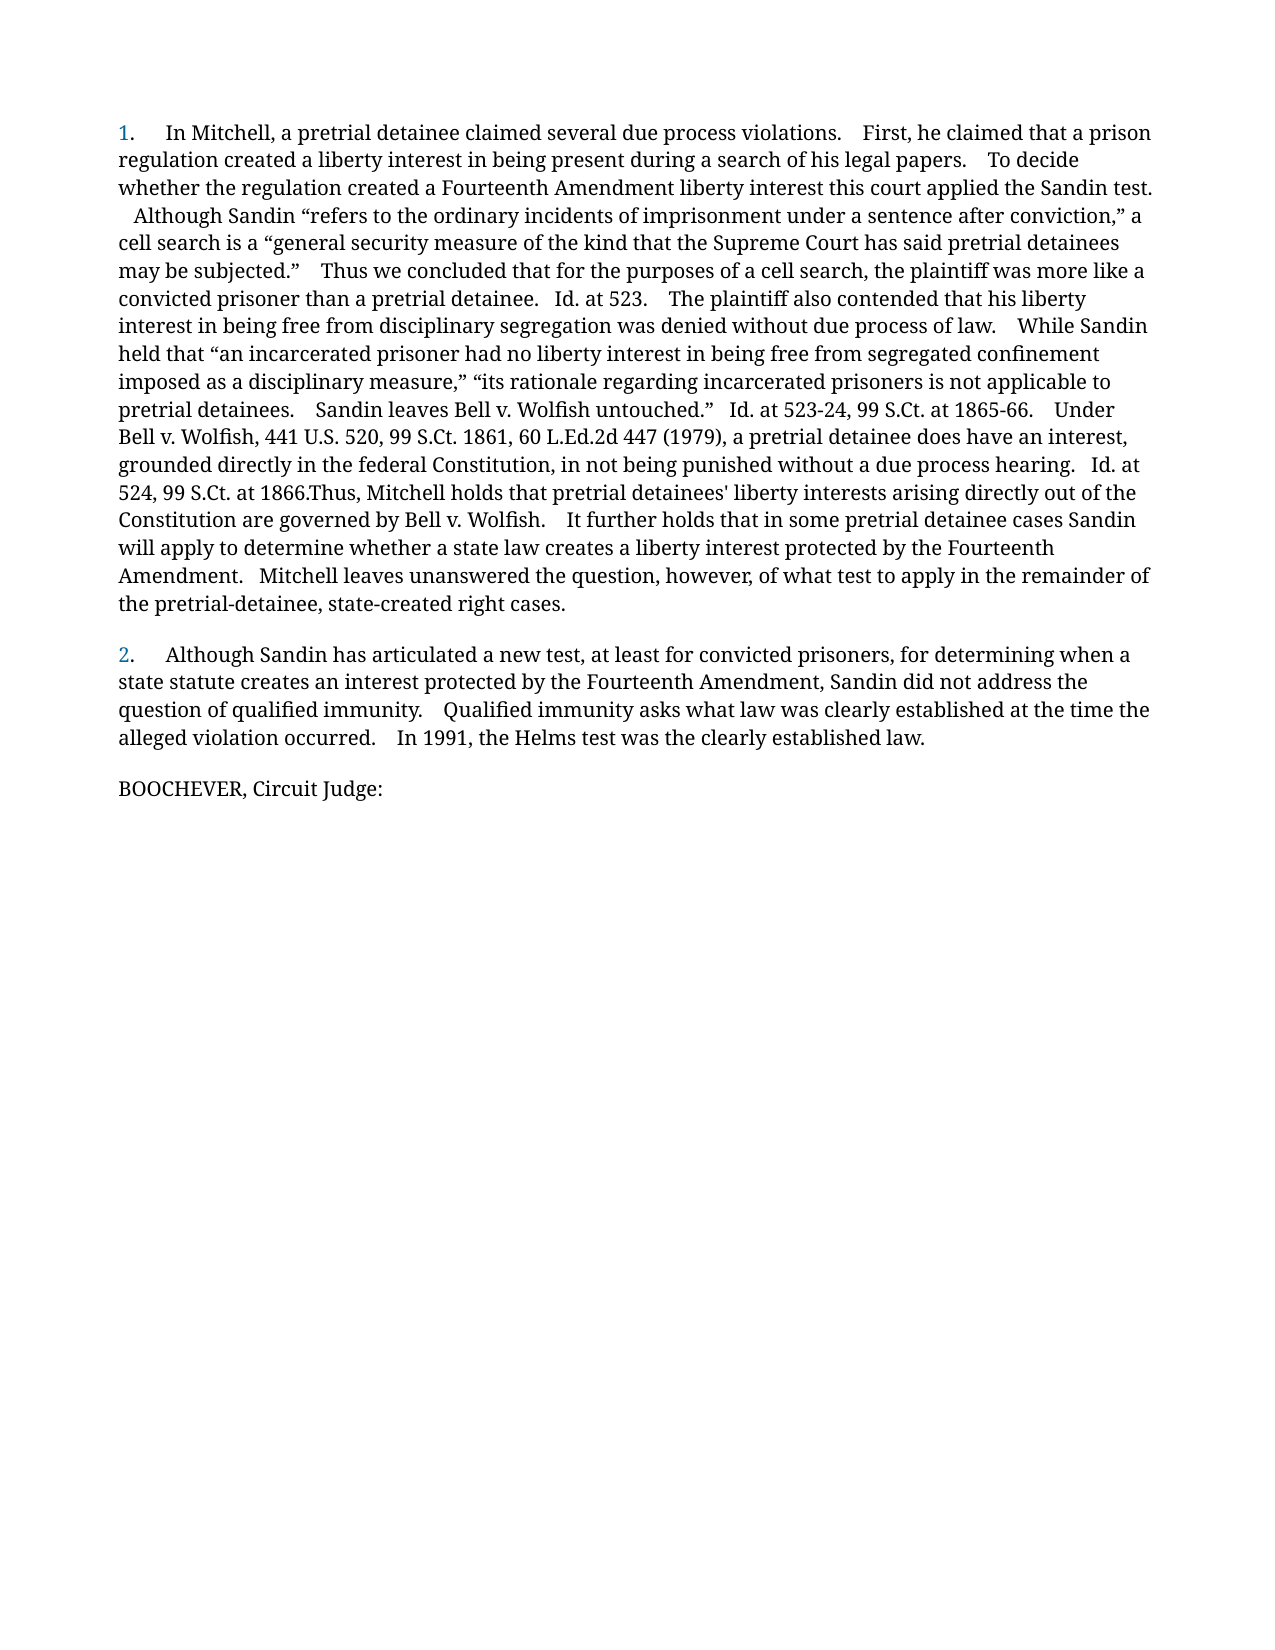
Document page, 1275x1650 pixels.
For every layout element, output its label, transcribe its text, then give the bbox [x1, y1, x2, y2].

text 1. In Mitchell, a pretrial detainee claimed several due process violations. First, he claimed that a prison regulation created a liberty interest in being present during a search of his legal papers. To decide whether the regulation created a Fourteenth Amendment liberty interest this court applied the Sandin test. Although Sandin “refers to the ordinary incidents of imprisonment under a sentence after conviction,” a cell search is a “general security measure of the kind that the Supreme Court has said pretrial detainees may be subjected.” Thus we concluded that for the purposes of a cell search, the plaintiff was more like a convicted prisoner than a pretrial detainee. Id. at 523. The plaintiff also contended that his liberty interest in being free from disciplinary segregation was denied without due process of law. While Sandin held that “an incarcerated prisoner had no liberty interest in being free from segregated confinement imposed as a disciplinary measure,” “its rationale regarding incarcerated prisoners is not applicable to pretrial detainees. Sandin leaves Bell v. Wolfish untouched.” Id. at 523-24, 99 S.Ct. at 1865-66. Under Bell v. Wolfish, 441 U.S. 520, 99 S.Ct. 1861, 60 L.Ed.2d 447 (1979), a pretrial detainee does have an interest, grounded directly in the federal Constitution, in not being punished without a due process hearing. Id. at 524, 99 S.Ct. at 1866.Thus, Mitchell holds that pretrial detainees' liberty interests arising directly out of the Constitution are governed by Bell v. Wolfish. It further holds that in some pretrial detainee cases Sandin will apply to determine whether a state law creates a liberty interest protected by the Fourteenth Amendment. Mitchell leaves unanswered the question, however, of what test to apply in the remainder of the pretrial-detainee, state-created right cases. [118, 118, 1157, 617]
text 2. Although Sandin has articulated a new test, at least for convicted prisoners, for determining when a state statute creates an interest protected by the Fourteenth Amendment, Sandin did not address the question of qualified immunity. Qualified immunity asks what law was clearly established at the time the alleged violation occurred. In 1991, the Helms test was the clearly established law. [118, 640, 1157, 751]
text BOOCHEVER, Circuit Judge: [118, 774, 1157, 802]
